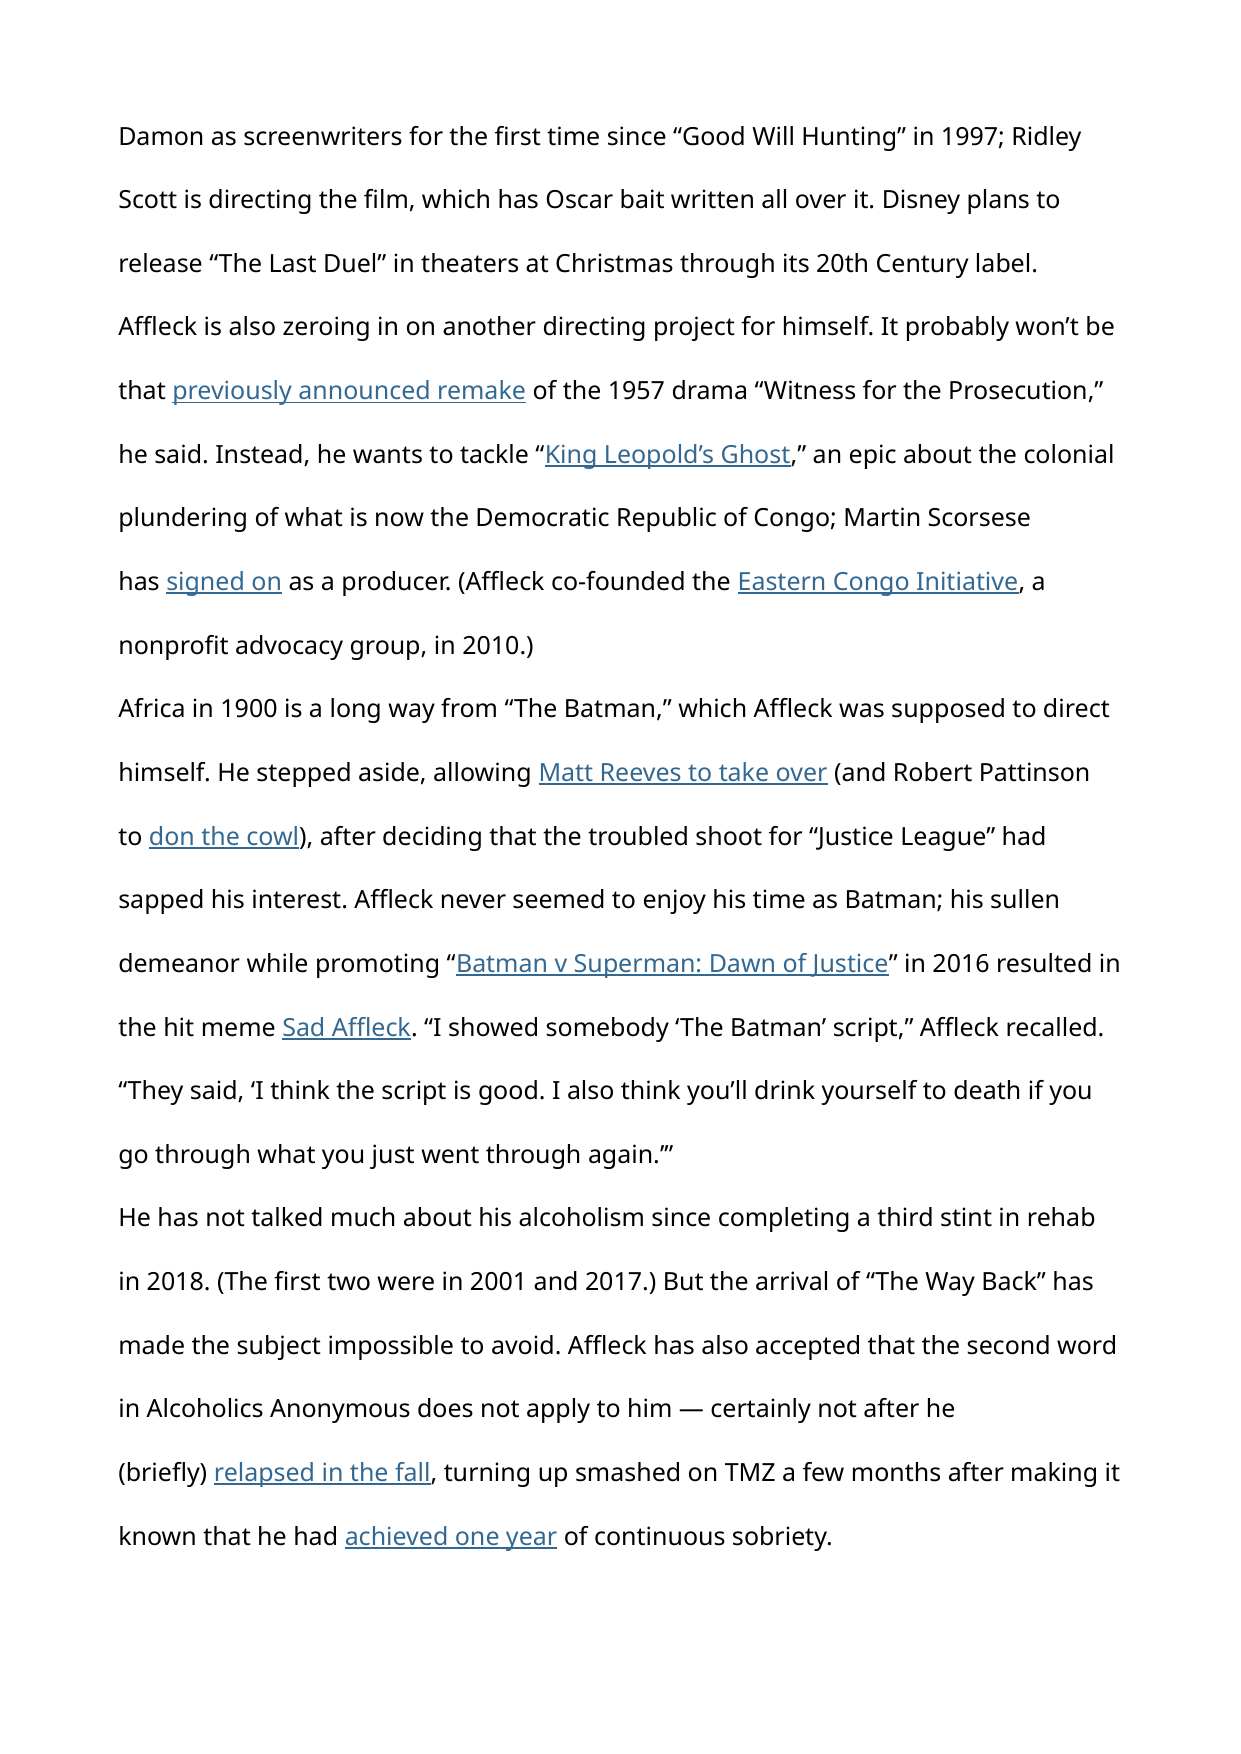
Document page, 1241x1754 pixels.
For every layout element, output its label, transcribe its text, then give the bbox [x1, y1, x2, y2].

text Damon as screenwriters for the first time since “Good Will Hunting” in 1997; Ridley Scott is directing the film, which has Oscar bait written all over it. Disney plans to release “The Last Duel” in theaters at Christmas through its 20th Century label. [118, 118, 1122, 279]
text Affleck is also zeroing in on another directing project for himself. It probably won’t be that previously announced remake of the 1957 drama “Witness for the Prosecution,” he said. Instead, he wants to tackle “King Leopold’s Ghost,” an epic about the colonial plundering of what is now the Democratic Republic of Congo; Martin Scorsese has signed on as a producer. (Affleck co-founded the Eastern Congo Initiative, a nonprofit advocacy group, in 2010.) [118, 309, 1122, 661]
text Africa in 1900 is a long way from “The Batman,” which Affleck was supposed to direct himself. He stepped aside, allowing Matt Reeves to take over (and Robert Pattinson to don the cowl), after deciding that the troubled shoot for “Justice League” had sapped his interest. Affleck never seemed to enjoy his time as Batman; his sullen demeanor while promoting “Batman v Superman: Dawn of Justice” in 2016 resulted in the hit meme Sad Affleck. “I showed somebody ‘The Batman’ script,” Affleck recalled. “They said, ‘I think the script is good. I also think you’ll drink yourself to death if you go through what you just went through again.’” [118, 691, 1122, 1171]
text He has not talked much about his alcoholism since completing a third stint in rehab in 2018. (The first two were in 2001 and 2017.) But the arrival of “The Way Back” has made the subject impossible to avoid. Affleck has also accepted that the second word in Alcoholics Anonymous does not apply to him — certainly not after he (briefly) relapsed in the fall, turning up smashed on TMZ a few months after making it known that he had achieved one year of continuous sobriety. [118, 1200, 1122, 1552]
